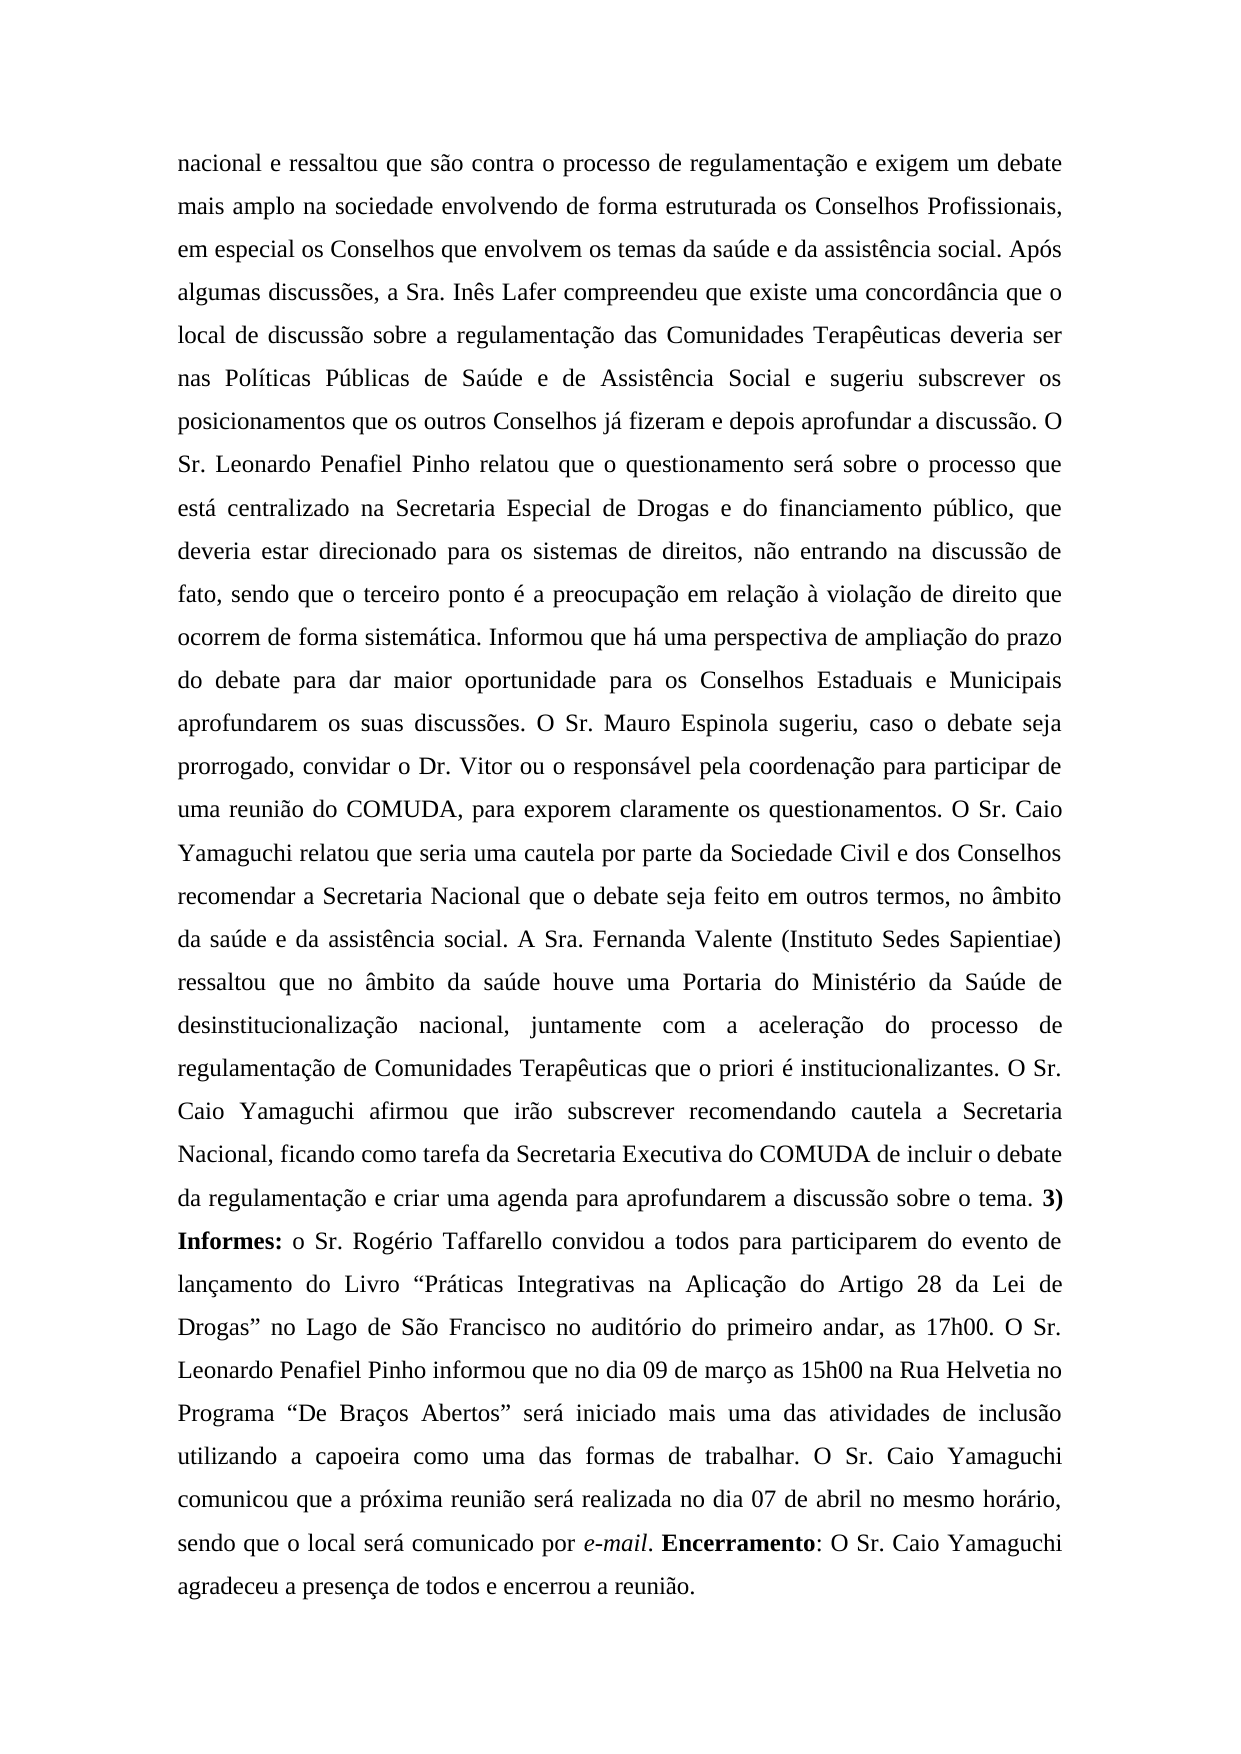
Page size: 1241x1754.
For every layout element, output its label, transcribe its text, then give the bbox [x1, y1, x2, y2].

text nacional e ressaltou que são contra o processo de regulamentação e exigem um debate mais amplo na sociedade envolvendo de forma estruturada os Conselhos Profissionais, em especial os Conselhos que envolvem os temas da saúde e da assistência social. Após algumas discussões, a Sra. Inês Lafer compreendeu que existe uma concordância que o local de discussão sobre a regulamentação das Comunidades Terapêuticas deveria ser nas Políticas Públicas de Saúde e de Assistência Social e sugeriu subscrever os posicionamentos que os outros Conselhos já fizeram e depois aprofundar a discussão. O Sr. Leonardo Penafiel Pinho relatou que o questionamento será sobre o processo que está centralizado na Secretaria Especial de Drogas e do financiamento público, que deveria estar direcionado para os sistemas de direitos, não entrando na discussão de fato, sendo que o terceiro ponto é a preocupação em relação à violação de direito que ocorrem de forma sistemática. Informou que há uma perspectiva de ampliação do prazo do debate para dar maior oportunidade para os Conselhos Estaduais e Municipais aprofundarem os suas discussões. O Sr. Mauro Espinola sugeriu, caso o debate seja prorrogado, convidar o Dr. Vitor ou o responsável pela coordenação para participar de uma reunião do COMUDA, para exporem claramente os questionamentos. O Sr. Caio Yamaguchi relatou que seria uma cautela por parte da Sociedade Civil e dos Conselhos recomendar a Secretaria Nacional que o debate seja feito em outros termos, no âmbito da saúde e da assistência social. A Sra. Fernanda Valente (Instituto Sedes Sapientiae) ressaltou que no âmbito da saúde houve uma Portaria do Ministério da Saúde de desinstitucionalização nacional, juntamente com a aceleração do processo de regulamentação de Comunidades Terapêuticas que o priori é institucionalizantes. O Sr. Caio Yamaguchi afirmou que irão subscrever recomendando cautela a Secretaria Nacional, ficando como tarefa da Secretaria Executiva do COMUDA de incluir o debate da regulamentação e criar uma agenda para aprofundarem a discussão sobre o tema. 3) Informes: o Sr. Rogério Taffarello convidou a todos para participarem do evento de lançamento do Livro “Práticas Integrativas na Aplicação do Artigo 28 da Lei de Drogas” no Lago de São Francisco no auditório do primeiro andar, as 17h00. O Sr. Leonardo Penafiel Pinho informou que no dia 09 de março as 15h00 na Rua Helvetia no Programa “De Braços Abertos” será iniciado mais uma das atividades de inclusão utilizando a capoeira como uma das formas de trabalhar. O Sr. Caio Yamaguchi comunicou que a próxima reunião será realizada no dia 07 de abril no mesmo horário, sendo que o local será comunicado por e-mail. Encerramento: O Sr. Caio Yamaguchi agradeceu a presença de todos e encerrou a reunião. [177, 148, 1063, 1599]
